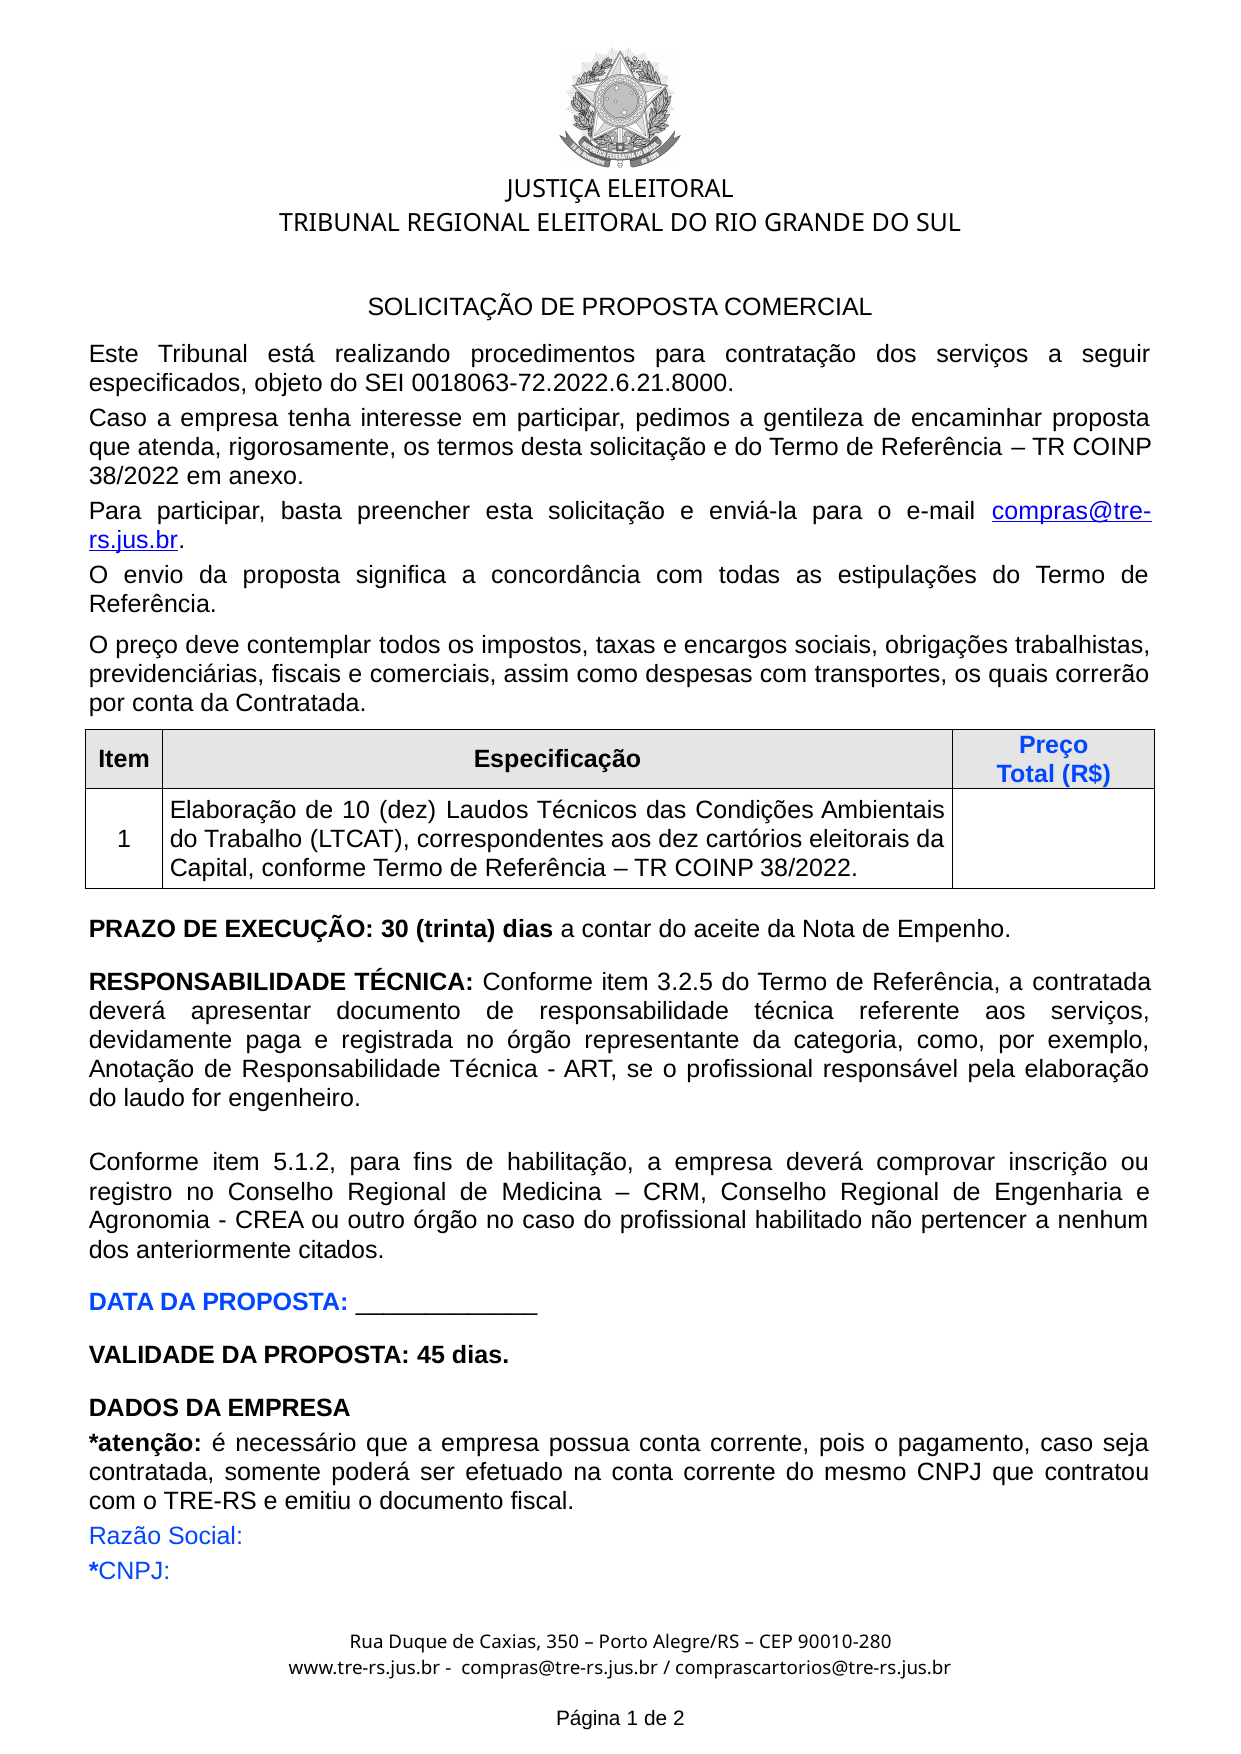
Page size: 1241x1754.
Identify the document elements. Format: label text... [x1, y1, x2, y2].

text *CNPJ: [88, 1556, 1152, 1585]
table_cell [953, 789, 1154, 888]
text Razão Social: [88, 1521, 1152, 1550]
table_cell Elaboração de 10 (dez) Laudos Técnicos das Condições Ambientais do Trabalho (LTCAT), correspondentes aos dez cartórios eleitorais da Capital, conforme Termo de Referência – TR COINP 38/2022. [163, 789, 952, 888]
text O envio da proposta significa a concordância com todas as estipulações do Termo de Referência. [88, 560, 1152, 618]
picture [559, 47, 681, 168]
text SOLICITAÇÃO DE PROPOSTA COMERCIAL [88, 292, 1152, 321]
text PRAZO DE EXECUÇÃO: 30 (trinta) dias a contar do aceite da Nota de Empenho. [88, 914, 1152, 943]
text VALIDADE DA PROPOSTA: 45 dias. [88, 1340, 1152, 1369]
text Conforme item 5.1.2, para fins de habilitação, a empresa deverá comprovar inscrição ou registro no Conselho Regional de Medicina – CRM, Conselho Regional de Engenharia e Agronomia - CREA ou outro órgão no caso do profissional habilitado não pertencer a nenhum dos anteriormente citados. [88, 1147, 1152, 1263]
text Para participar, basta preencher esta solicitação e enviá-la para o e-mail compras@tre-rs.jus.br. [88, 496, 1152, 554]
text DATA DA PROPOSTA: _____________ [88, 1287, 1152, 1316]
text RESPONSABILIDADE TÉCNICA: Conforme item 3.2.5 do Termo de Referência, a contratada deverá apresentar documento de responsabilidade técnica referente aos serviços, devidamente paga e registrada no órgão representante da categoria, como, por exemplo, Anotação de Responsabilidade Técnica - ART, se o profissional responsável pela elaboração do laudo for engenheiro. [88, 967, 1152, 1112]
text Este Tribunal está realizando procedimentos para contratação dos serviços a seguir especificados, objeto do SEI 0018063-72.2022.6.21.8000. [88, 339, 1152, 397]
table_header Preço Total (R$) [953, 730, 1154, 788]
table_header Item [86, 730, 162, 788]
text O preço deve contemplar todos os impostos, taxas e encargos sociais, obrigações trabalhistas, previdenciárias, fiscais e comerciais, assim como despesas com transportes, os quais correrão por conta da Contratada. [88, 630, 1152, 717]
table_header Especificação [163, 730, 952, 788]
text Caso a empresa tenha interesse em participar, pedimos a gentileza de encaminhar proposta que atenda, rigorosamente, os termos desta solicitação e do Termo de Referência – TR COINP 38/2022 em anexo. [88, 403, 1152, 490]
table_cell 1 [86, 789, 162, 888]
text DADOS DA EMPRESA [88, 1393, 1152, 1422]
text *atenção: é necessário que a empresa possua conta corrente, pois o pagamento, caso seja contratada, somente poderá ser efetuado na conta corrente do mesmo CNPJ que contratou com o TRE-RS e emitiu o documento fiscal. [88, 1428, 1152, 1515]
